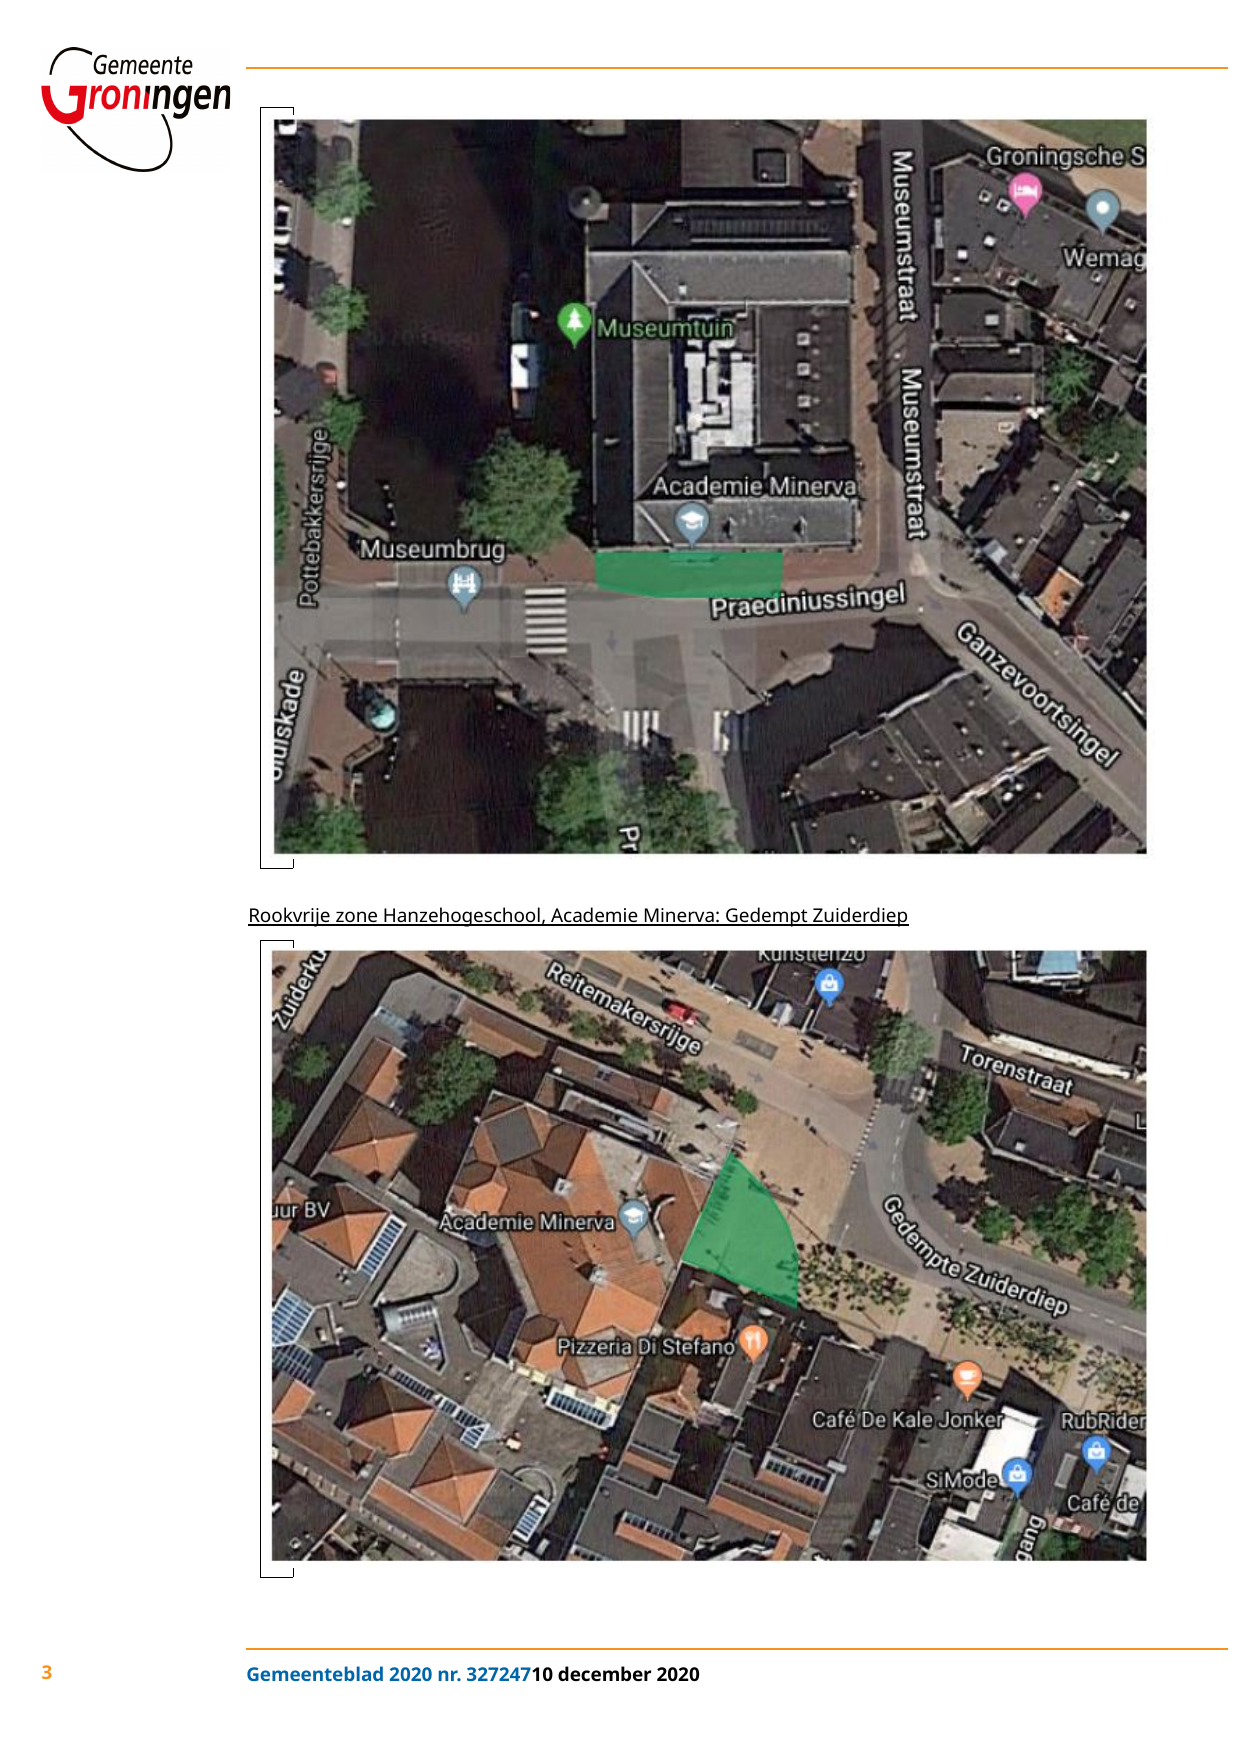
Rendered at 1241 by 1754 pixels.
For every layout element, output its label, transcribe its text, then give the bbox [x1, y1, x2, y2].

picture [268, 115, 1155, 859]
text Rookvrije zone Hanzehogeschool, Academie Minerva: Gedempt Zuiderdiep [248, 902, 1152, 928]
picture [41, 47, 231, 172]
picture [268, 948, 1155, 1568]
